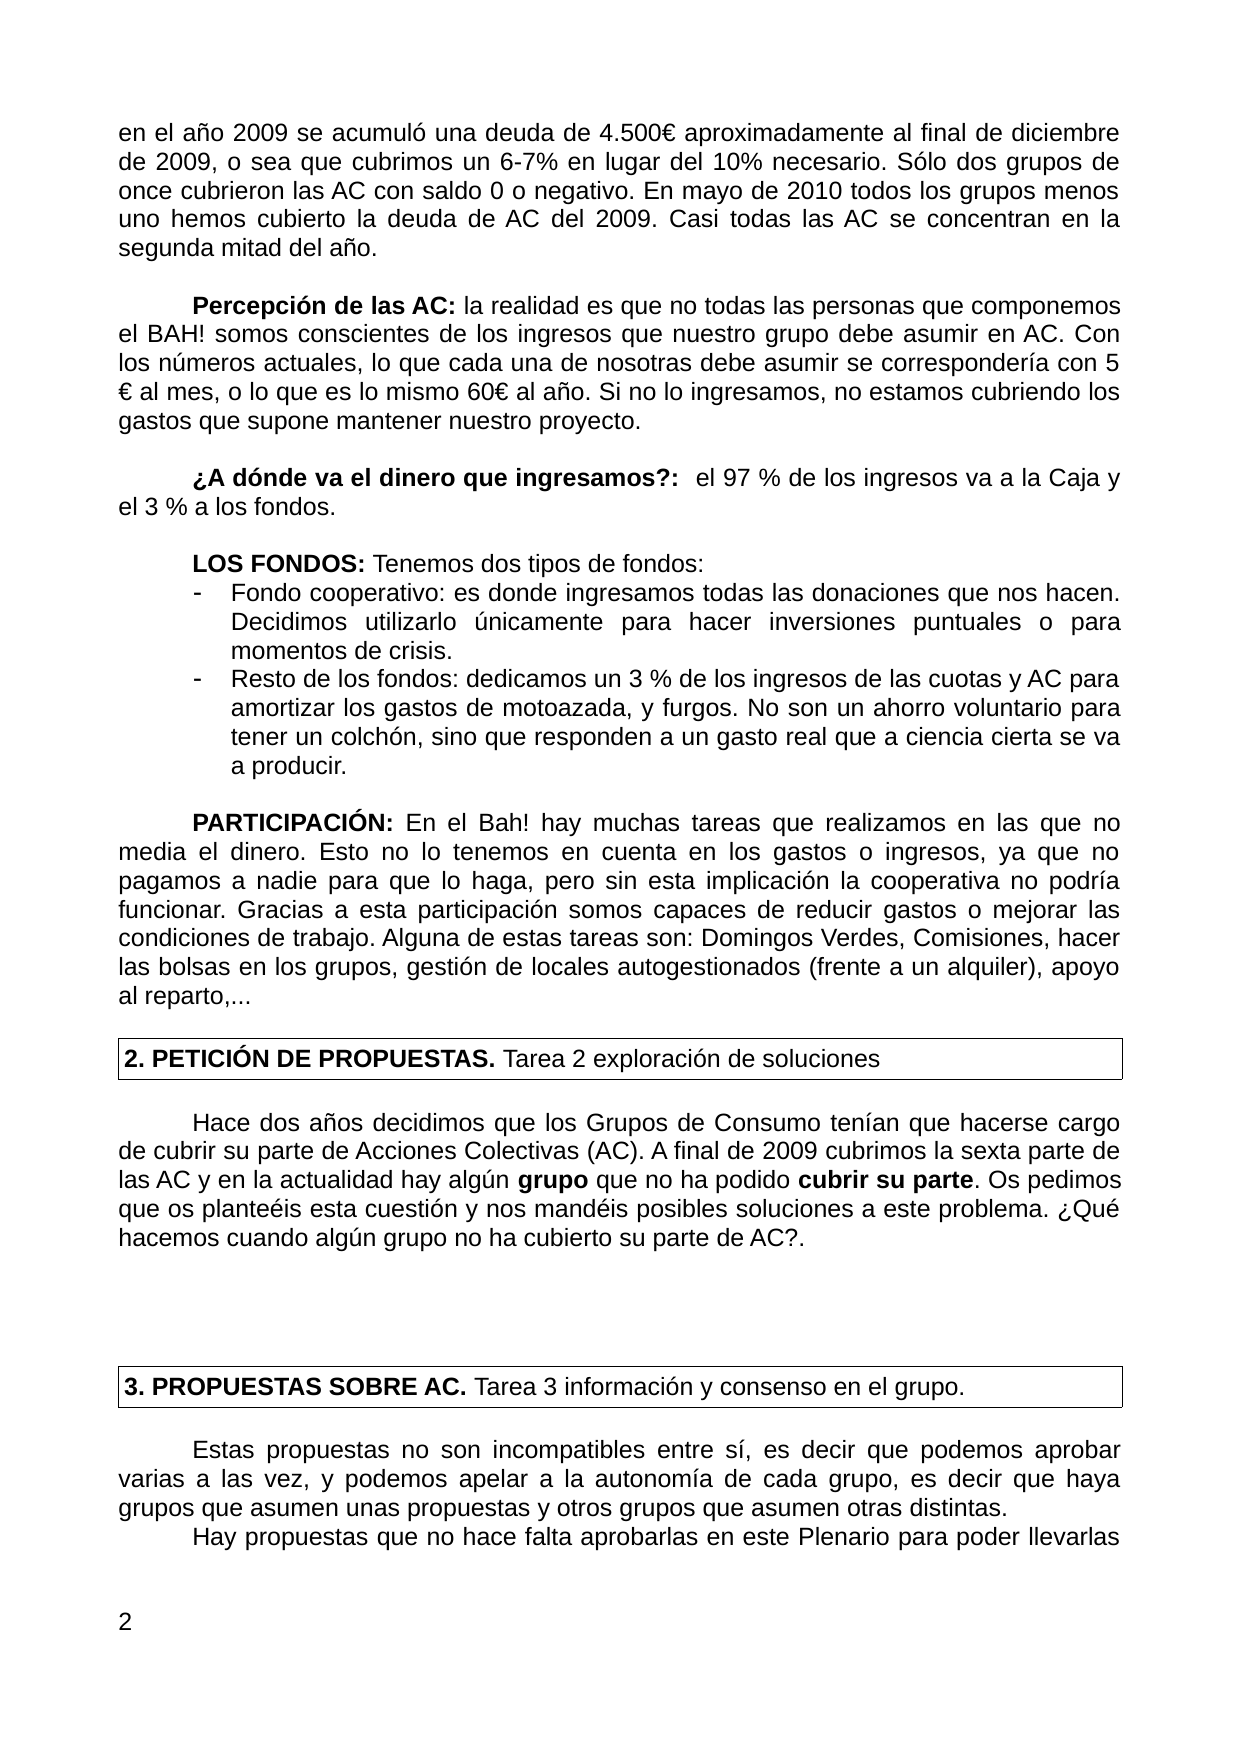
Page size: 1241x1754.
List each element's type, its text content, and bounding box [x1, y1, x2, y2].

list Resto de los fondos: dedicamos un 3 % de los ingresos de las cuotas y AC para amortizar los gastos de motoazada, y furgos. No son un ahorro voluntario para tener un colchón, sino que responden a un gasto real que a ciencia cierta se va a producir. [193, 664, 1122, 779]
list Fondo cooperativo: es donde ingresamos todas las donaciones que nos hacen. Decidimos utilizarlo únicamente para hacer inversiones puntuales o para momentos de crisis. [193, 578, 1122, 664]
text PARTICIPACIÓN: En el Bah! hay muchas tareas que realizamos en las que no media el dinero. Esto no lo tenemos en cuenta en los gastos o ingresos, ya que no pagamos a nadie para que lo haga, pero sin esta implicación la cooperativa no podría funcionar. Gracias a esta participación somos capaces de reducir gastos o mejorar las condiciones de trabajo. Alguna de estas tareas son: Domingos Verdes, Comisiones, hacer las bolsas en los grupos, gestión de locales autogestionados (frente a un alquiler), apoyo al reparto,... [118, 808, 1122, 1009]
text Estas propuestas no son incompatibles entre sí, es decir que podemos aprobar varias a las vez, y podemos apelar a la autonomía de cada grupo, es decir que haya grupos que asumen unas propuestas y otros grupos que asumen otras distintas. [118, 1435, 1122, 1522]
text en el año 2009 se acumuló una deuda de 4.500€ aproximadamente al final de diciembre de 2009, o sea que cubrimos un 6-7% en lugar del 10% necesario. Sólo dos grupos de once cubrieron las AC con saldo 0 o negativo. En mayo de 2010 todos los grupos menos uno hemos cubierto la deuda de AC del 2009. Casi todas las AC se concentran en la segunda mitad del año. [118, 118, 1122, 262]
text Hace dos años decidimos que los Grupos de Consumo tenían que hacerse cargo de cubrir su parte de Acciones Colectivas (AC). A final de 2009 cubrimos la sexta parte de las AC y en la actualidad hay algún grupo que no ha podido cubrir su parte. Os pedimos que os planteéis esta cuestión y nos mandéis posibles soluciones a este problema. ¿Qué hacemos cuando algún grupo no ha cubierto su parte de AC?. [118, 1107, 1122, 1251]
text Percepción de las AC: la realidad es que no todas las personas que componemos el BAH! somos conscientes de los ingresos que nuestro grupo debe asumir en AC. Con los números actuales, lo que cada una de nosotras debe asumir se correspondería con 5 € al mes, o lo que es lo mismo 60€ al año. Si no lo ingresamos, no estamos cubriendo los gastos que supone mantener nuestro proyecto. [118, 291, 1122, 434]
table_header 2. PETICIÓN DE PROPUESTAS. Tarea 2 exploración de soluciones [119, 1039, 1122, 1079]
text LOS FONDOS: Tenemos dos tipos de fondos: [118, 549, 1122, 578]
text Hay propuestas que no hace falta aprobarlas en este Plenario para poder llevarlas [118, 1522, 1122, 1550]
table_header 3. PROPUESTAS SOBRE AC. Tarea 3 información y consenso en el grupo. [119, 1367, 1122, 1407]
text ¿A dónde va el dinero que ingresamos?: el 97 % de los ingresos va a la Caja y el 3 % a los fondos. [118, 463, 1122, 521]
